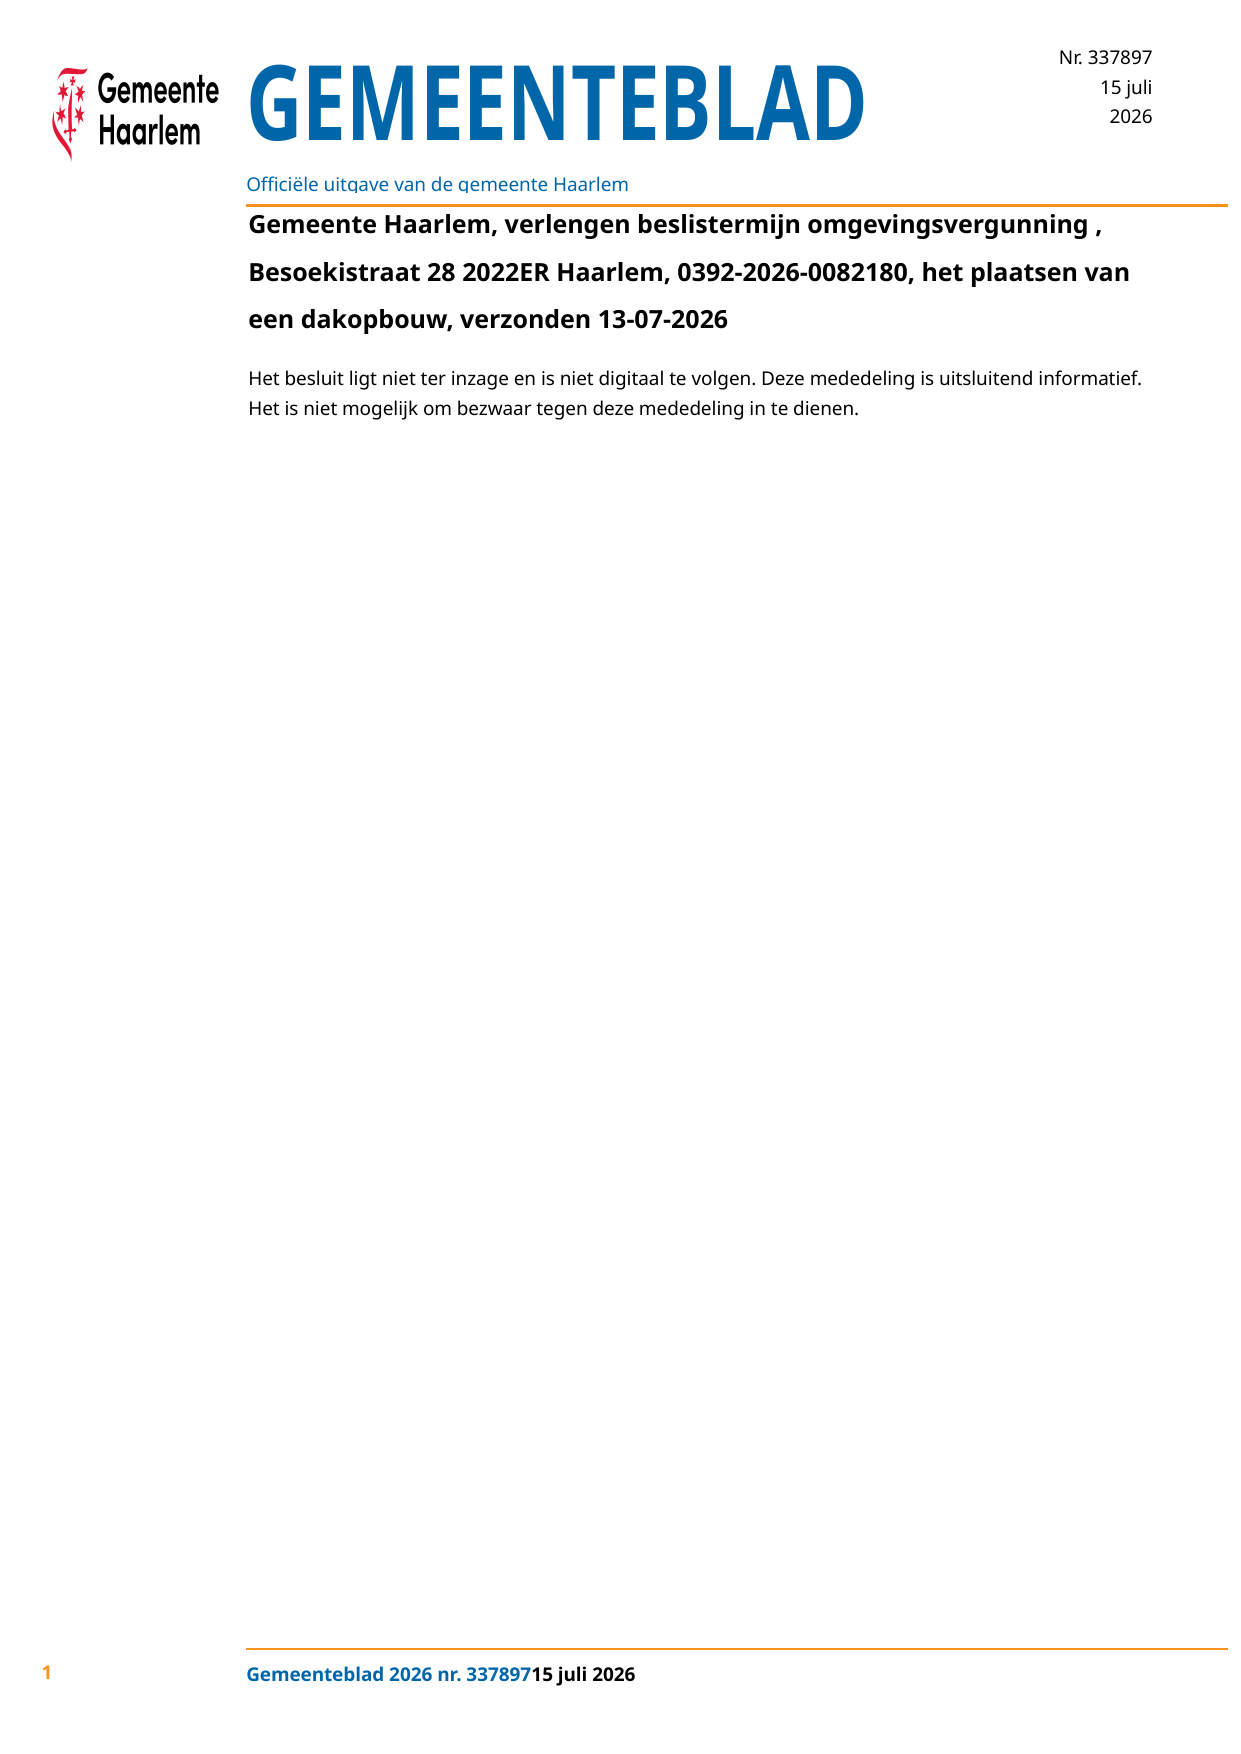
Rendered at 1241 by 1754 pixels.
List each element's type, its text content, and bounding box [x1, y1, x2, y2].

text Het besluit ligt niet ter inzage en is niet digitaal te volgen. Deze mededeling is uitsluitend informatief. Het is niet mogelijk om bezwaar tegen deze mededeling in te dienen. [248, 366, 1152, 421]
text Gemeente Haarlem, verlengen beslistermijn omgevingsvergunning , Besoekistraat 28 2022ER Haarlem, 0392-2026-0082180, het plaatsen van een dakopbouw, verzonden 13-07-2026 [248, 207, 1152, 336]
picture [41, 47, 231, 172]
